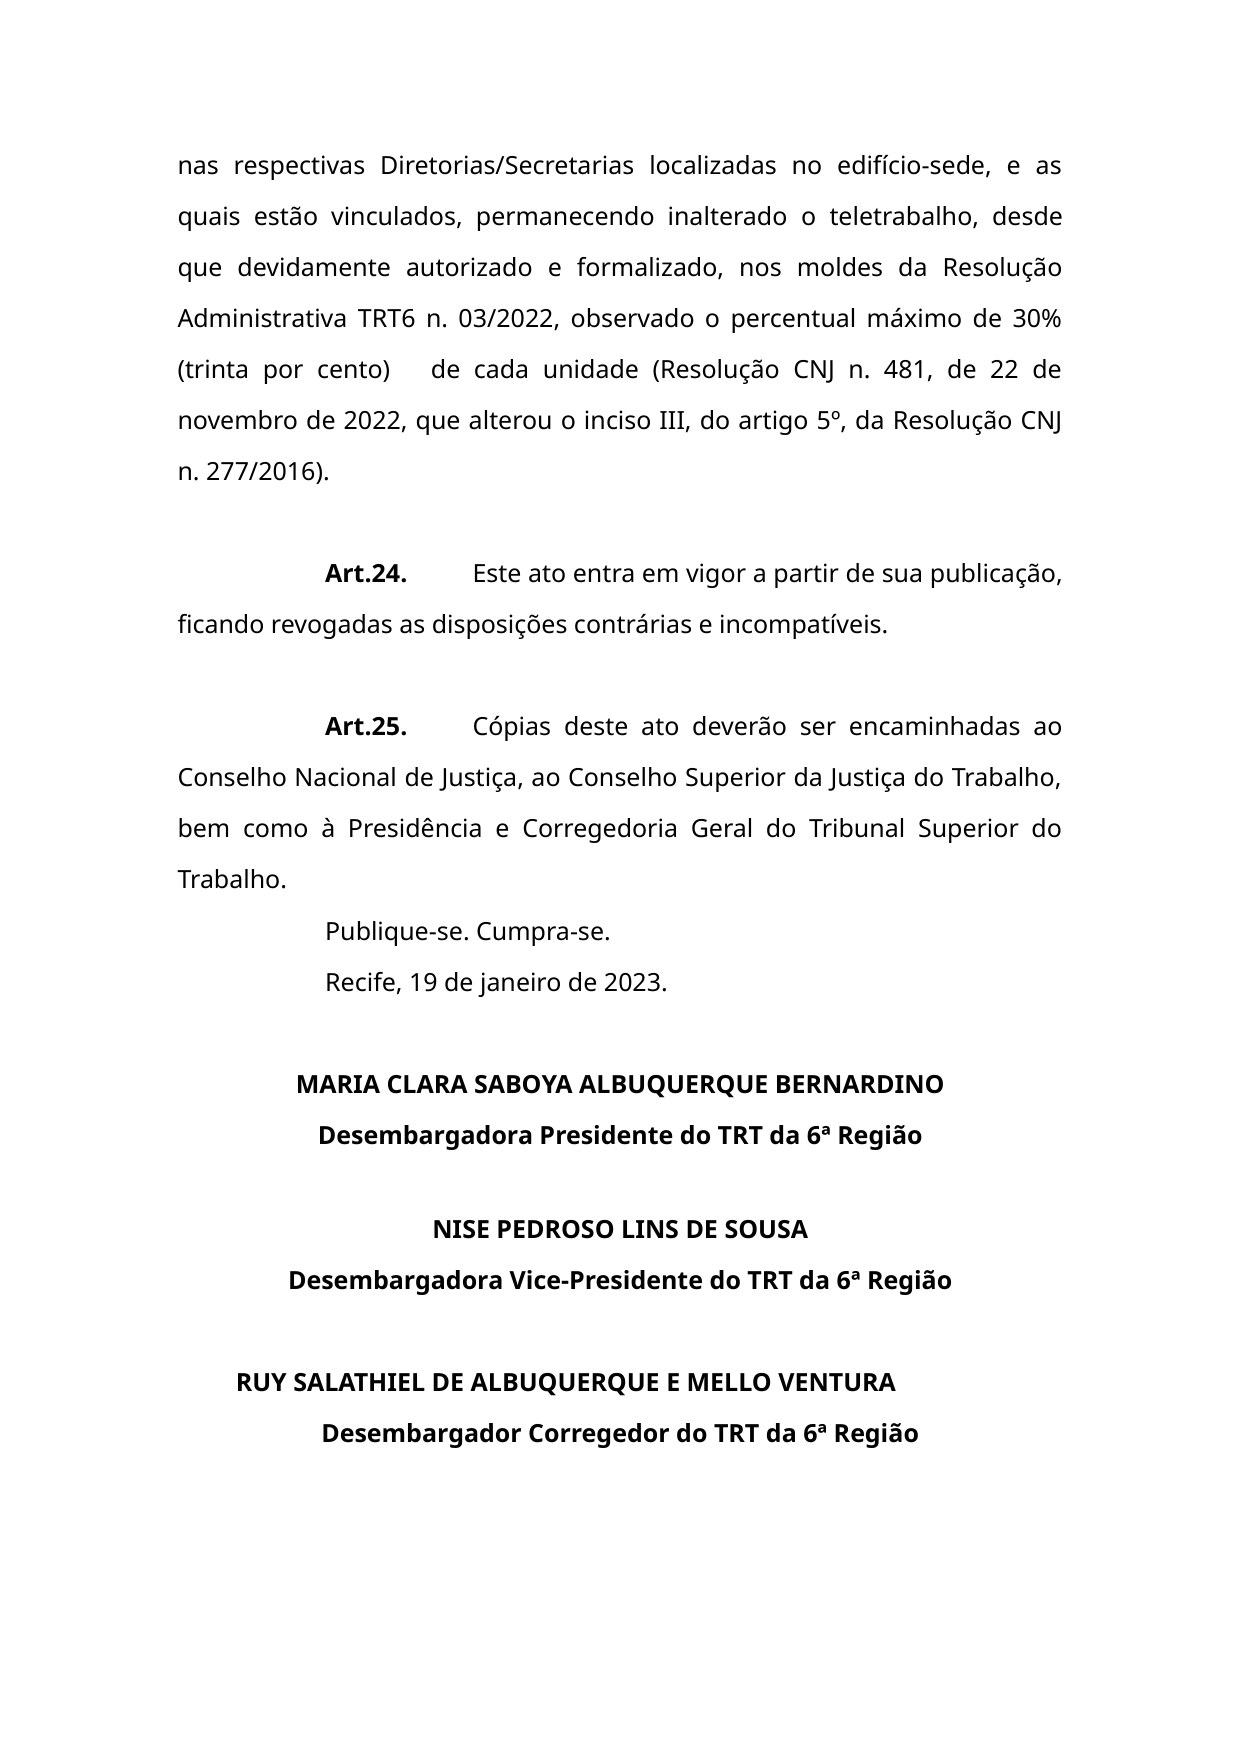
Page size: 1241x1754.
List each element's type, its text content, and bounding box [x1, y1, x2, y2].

text Desembargadora Vice-Presidente do TRT da 6ª Região [177, 1263, 1063, 1297]
text Recife, 19 de janeiro de 2023. [177, 964, 1063, 998]
text RUY SALATHIEL DE ALBUQUERQUE E MELLO VENTURA [177, 1365, 1063, 1399]
text Publique-se. Cumpra-se. [177, 913, 1063, 947]
text nas respectivas Diretorias/Secretarias localizadas no edifício-sede, e as quais estão vinculados, permanecendo inalterado o teletrabalho, desde que devidamente autorizado e formalizado, nos moldes da Resolução Administrativa TRT6 n. 03/2022, observado o percentual máximo de 30%(trinta por cento) de cada unidade (Resolução CNJ n. 481, de 22 de novembro de 2022, que alterou o inciso III, do artigo 5º, da Resolução CNJ n. 277/2016). [177, 148, 1063, 488]
text NISE PEDROSO LINS DE SOUSA [177, 1212, 1063, 1246]
text Desembargadora Presidente do TRT da 6ª Região [177, 1117, 1063, 1151]
text MARIA CLARA SABOYA ALBUQUERQUE BERNARDINO [177, 1066, 1063, 1100]
text Art.24. Este ato entra em vigor a partir de sua publicação, ficando revogadas as disposições contrárias e incompatíveis. [177, 556, 1063, 641]
text Art.25. Cópias deste ato deverão ser encaminhadas ao Conselho Nacional de Justiça, ao Conselho Superior da Justiça do Trabalho, bem como à Presidência e Corregedoria Geral do Tribunal Superior do Trabalho. [177, 709, 1063, 896]
text Desembargador Corregedor do TRT da 6ª Região [177, 1416, 1063, 1450]
